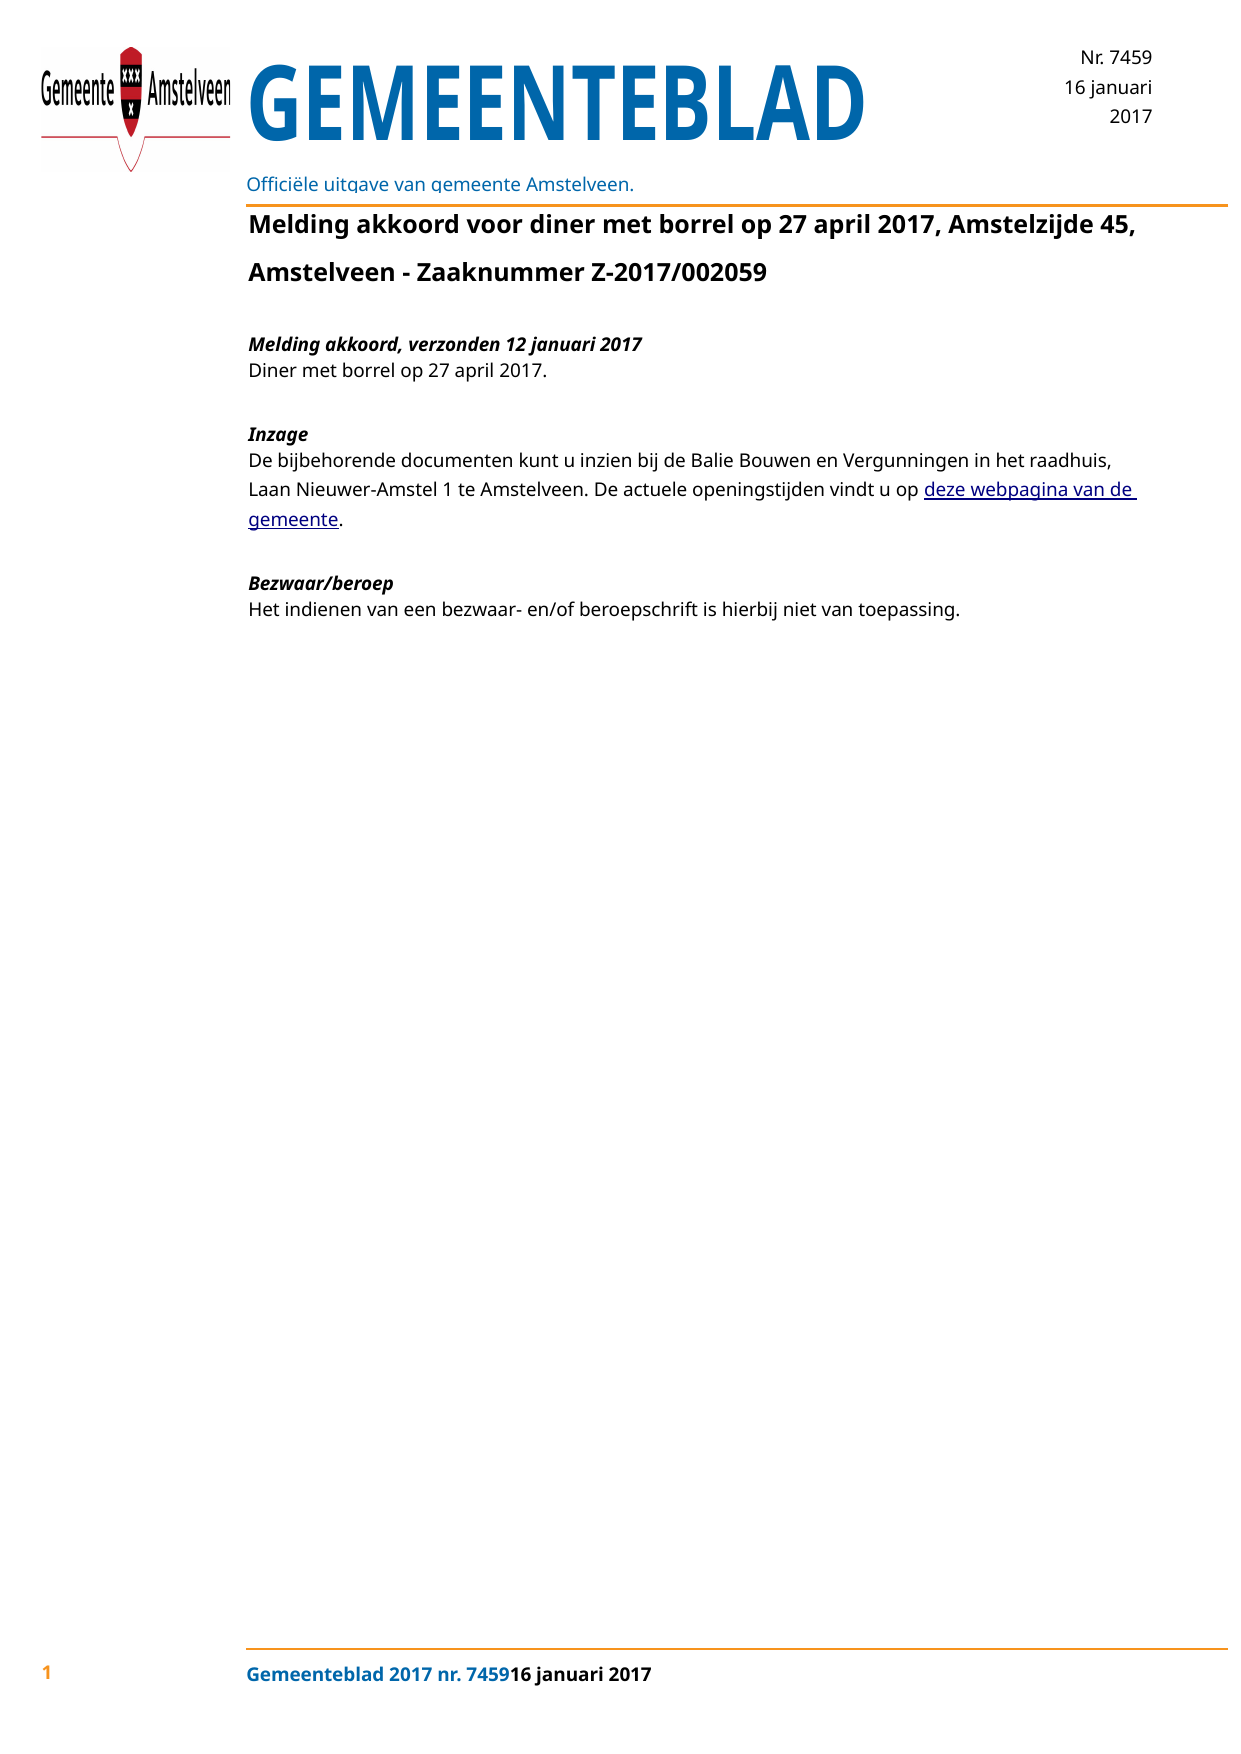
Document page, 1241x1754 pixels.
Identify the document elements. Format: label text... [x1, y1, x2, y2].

text Het indienen van een bezwaar- en/of beroepschrift is hierbij niet van toepassing. [248, 596, 1152, 621]
text Diner met borrel op 27 april 2017. [248, 357, 1152, 383]
text Melding akkoord, verzonden 12 januari 2017 [248, 331, 1152, 357]
text Melding akkoord voor diner met borrel op 27 april 2017, Amstelzijde 45, Amstelveen - Zaaknummer Z-2017/002059 [248, 207, 1152, 288]
text De bijbehorende documenten kunt u inzien bij de Balie Bouwen en Vergunningen in het raadhuis, Laan Nieuwer-Amstel 1 te Amstelveen. De actuele openingstijden vindt u op deze webpagina van de gemeente. [248, 447, 1152, 532]
text Inzage [248, 421, 1152, 447]
picture [41, 47, 231, 172]
text Bezwaar/beroep [248, 570, 1152, 596]
